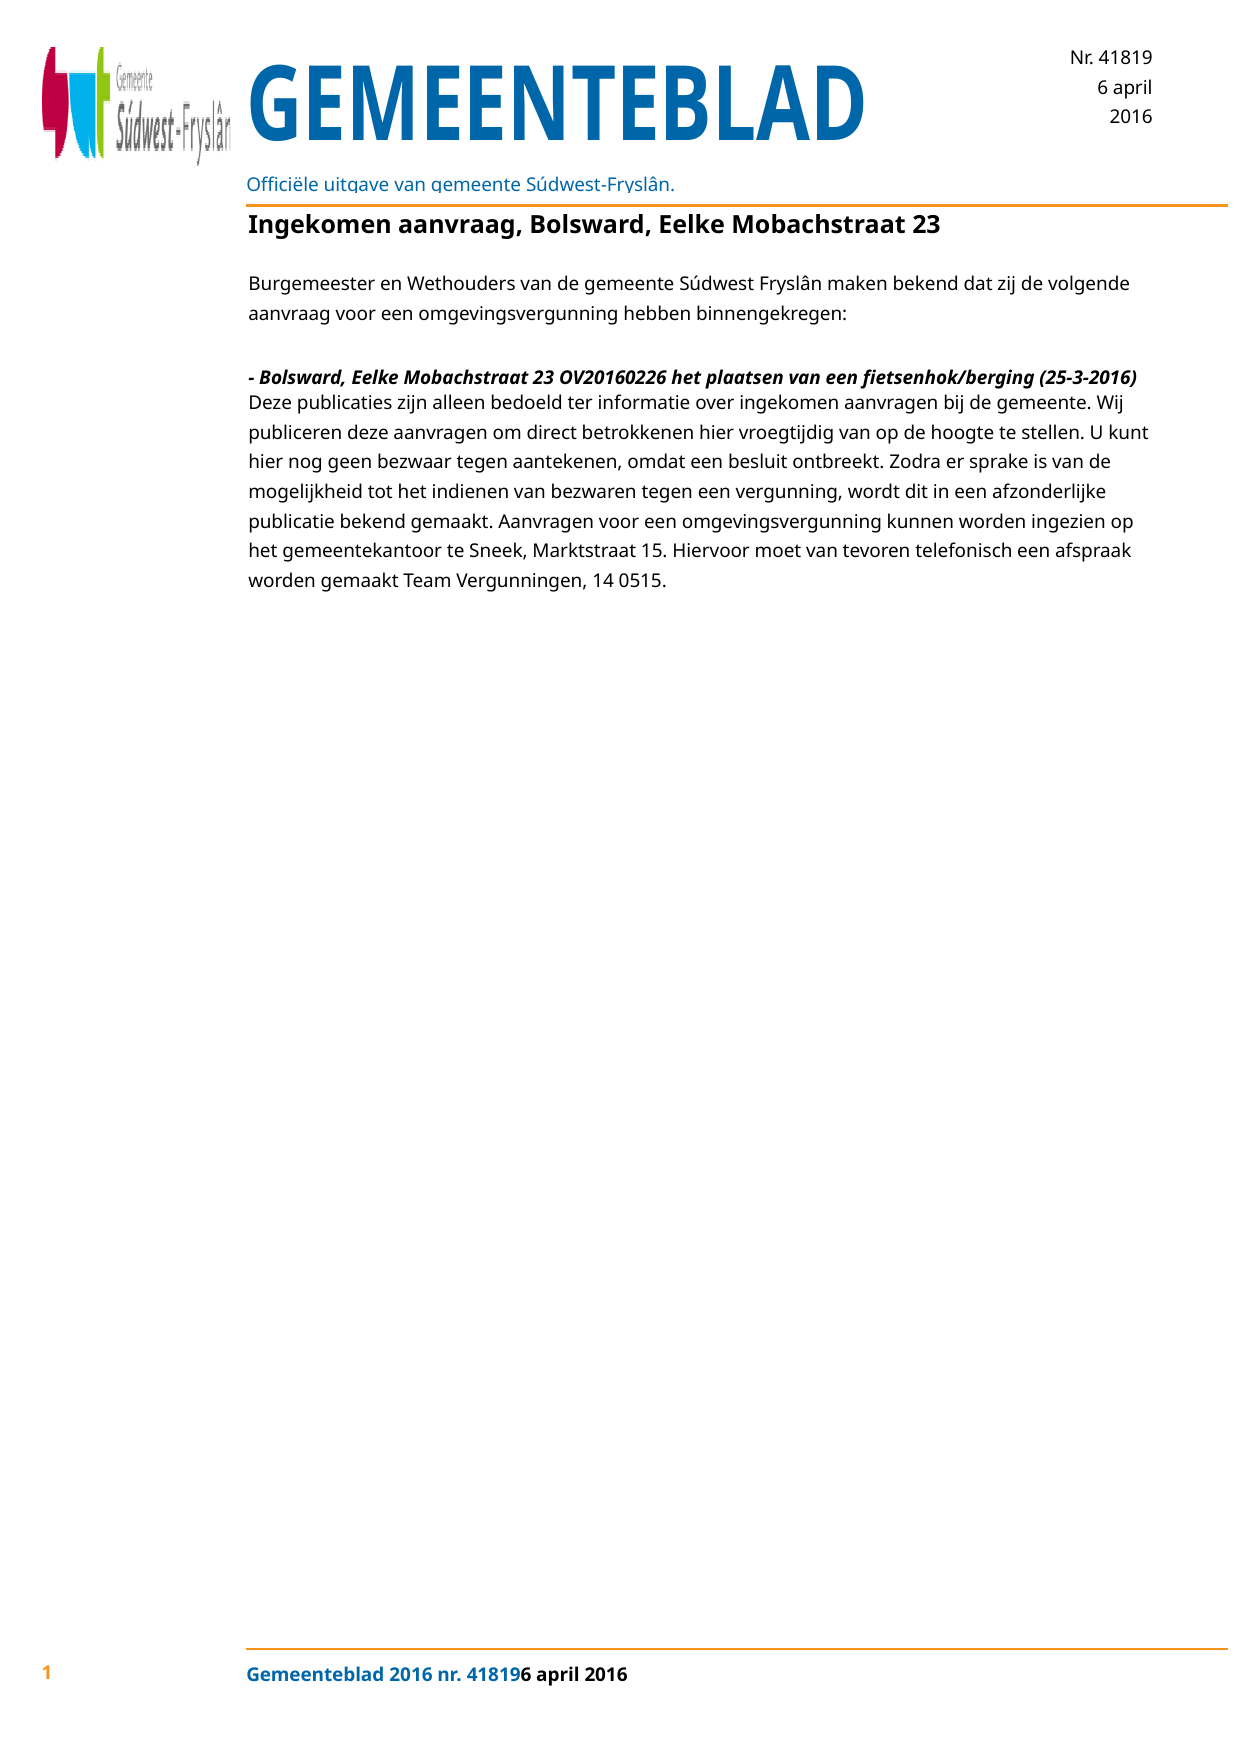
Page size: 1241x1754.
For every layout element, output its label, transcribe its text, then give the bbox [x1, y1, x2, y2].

text Burgemeester en Wethouders van de gemeente Súdwest Fryslân maken bekend dat zij de volgende aanvraag voor een omgevingsvergunning hebben binnengekregen: [248, 270, 1152, 326]
text - Bolsward, Eelke Mobachstraat 23 OV20160226 het plaatsen van een fietsenhok/berging (25-3-2016) [248, 364, 1152, 389]
text Deze publicaties zijn alleen bedoeld ter informatie over ingekomen aanvragen bij de gemeente. Wij publiceren deze aanvragen om direct betrokkenen hier vroegtijdig van op de hoogte te stellen. U kunt hier nog geen bezwaar tegen aantekenen, omdat een besluit ontbreekt. Zodra er sprake is van de mogelijkheid tot het indienen van bezwaren tegen een vergunning, wordt dit in een afzonderlijke publicatie bekend gemaakt. Aanvragen voor een omgevingsvergunning kunnen worden ingezien op het gemeentekantoor te Sneek, Marktstraat 15. Hiervoor moet van tevoren telefonisch een afspraak worden gemaakt Team Vergunningen, 14 0515. [248, 389, 1152, 593]
text Ingekomen aanvraag, Bolsward, Eelke Mobachstraat 23 [248, 207, 1152, 241]
picture [41, 47, 231, 172]
